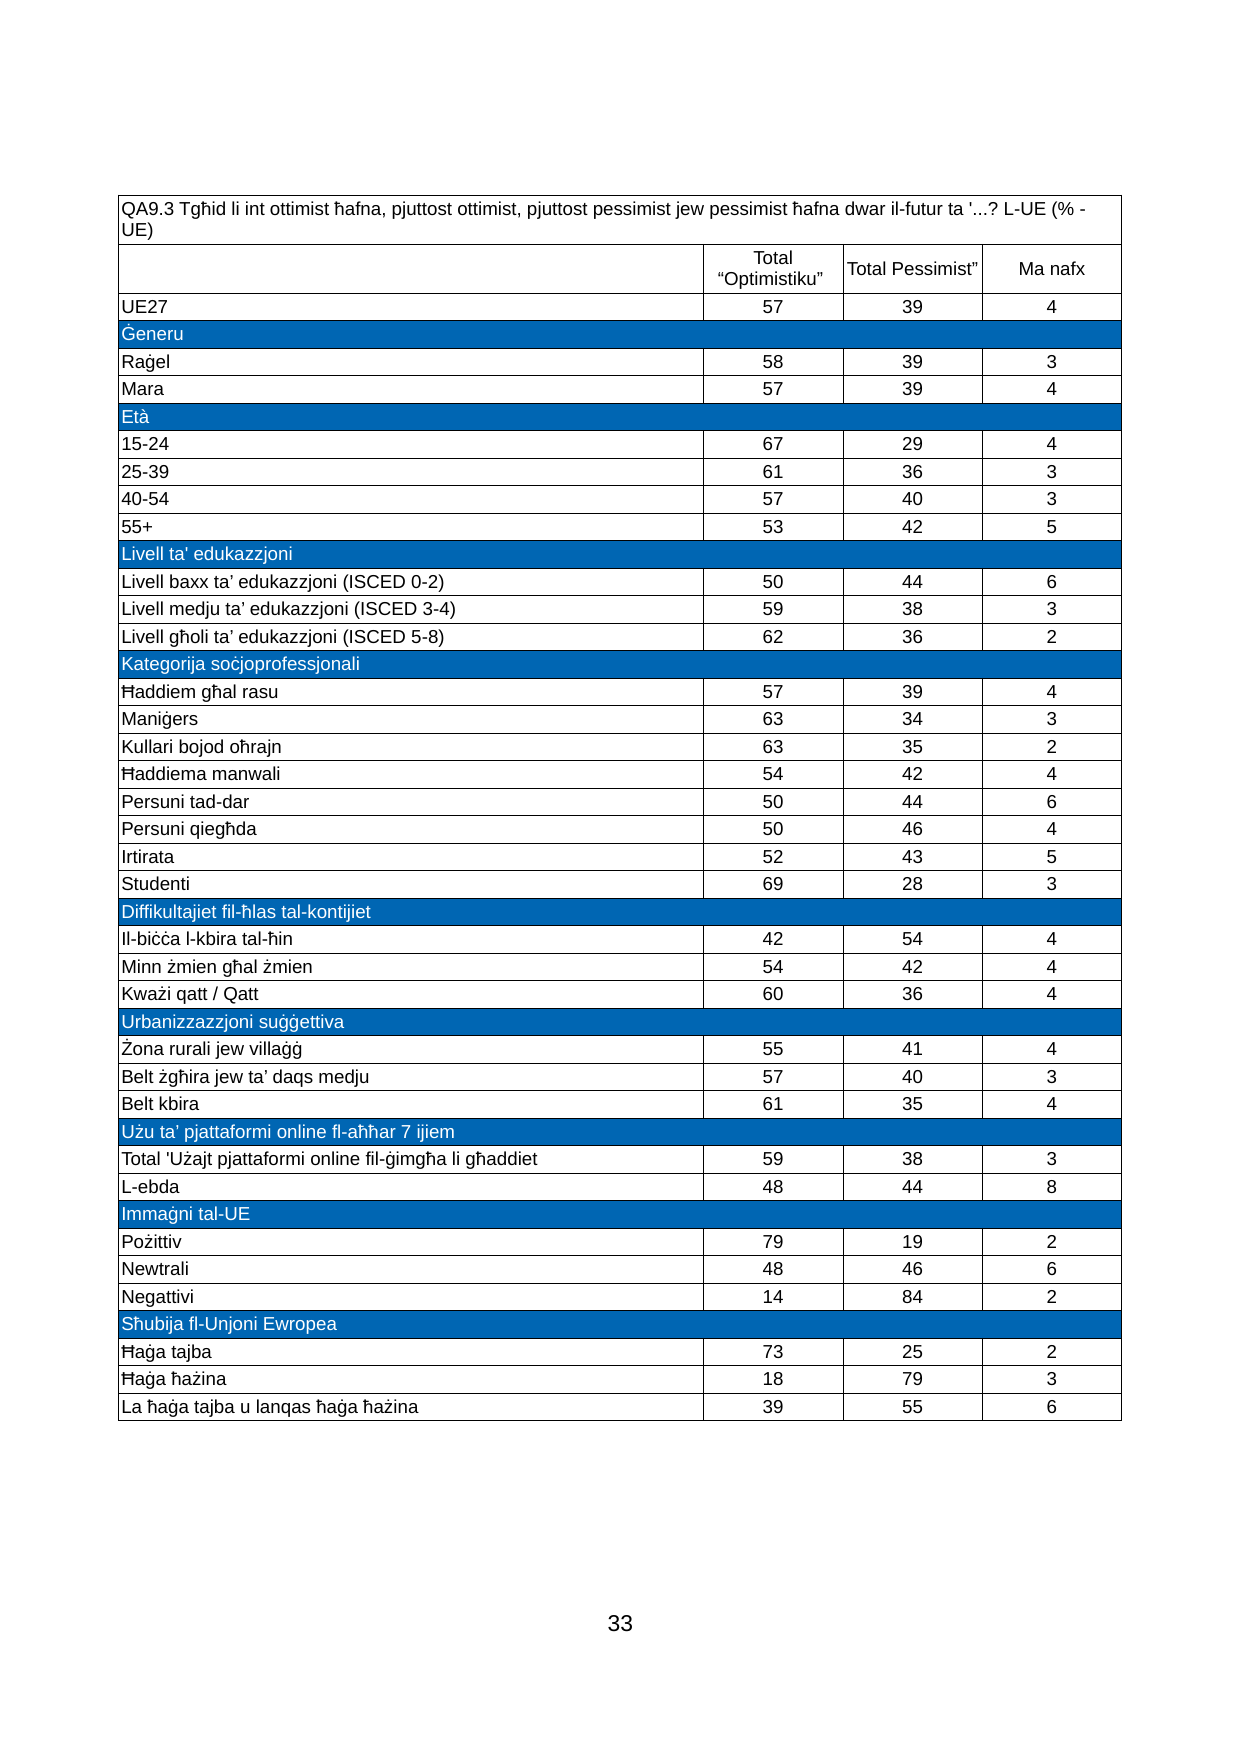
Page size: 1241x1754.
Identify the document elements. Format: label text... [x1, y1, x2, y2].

table_cell 40 [844, 486, 982, 513]
table_cell 57 [704, 294, 843, 320]
table_cell 57 [704, 376, 843, 403]
table_cell 58 [704, 349, 843, 375]
table_cell Immaġni tal-UE [119, 1201, 1121, 1228]
table_cell 6 [983, 789, 1121, 815]
table_cell Total “Optimistiku” [704, 245, 843, 293]
table_cell 63 [704, 734, 843, 760]
table_cell 39 [844, 349, 982, 375]
table_cell La ħaġa tajba u lanqas ħaġa ħażina [119, 1394, 703, 1420]
table_cell 59 [704, 1146, 843, 1173]
table_cell 3 [983, 1366, 1121, 1393]
table_cell Urbanizzazzjoni suġġettiva [119, 1009, 1121, 1035]
table_cell 48 [704, 1256, 843, 1283]
table_cell 40 [844, 1064, 982, 1090]
table_cell 34 [844, 706, 982, 733]
table_cell 2 [983, 1284, 1121, 1310]
table_cell 44 [844, 789, 982, 815]
table_cell Livell għoli ta’ edukazzjoni (ISCED 5-8) [119, 624, 703, 650]
table_cell Minn żmien għal żmien [119, 954, 703, 980]
table_cell Kważi qatt / Qatt [119, 981, 703, 1008]
table_cell Maniġers [119, 706, 703, 733]
table_cell Total Pessimist” [844, 245, 982, 293]
table_cell 57 [704, 1064, 843, 1090]
table_cell Ġeneru [119, 321, 1121, 348]
table_cell 4 [983, 954, 1121, 980]
table_cell 6 [983, 1394, 1121, 1420]
table_cell 61 [704, 459, 843, 485]
table_cell 14 [704, 1284, 843, 1310]
table_cell 42 [844, 514, 982, 540]
table_cell Ħaddiema manwali [119, 761, 703, 788]
table_cell 2 [983, 1339, 1121, 1365]
table_cell 3 [983, 1146, 1121, 1173]
table_cell 44 [844, 1174, 982, 1200]
table_cell 55 [844, 1394, 982, 1420]
table_cell Belt żgħira jew ta’ daqs medju [119, 1064, 703, 1090]
table_cell 79 [844, 1366, 982, 1393]
table_cell 36 [844, 981, 982, 1008]
table_cell 39 [704, 1394, 843, 1420]
table_cell UE27 [119, 294, 703, 320]
table_cell 55 [704, 1036, 843, 1063]
table_cell Studenti [119, 871, 703, 898]
table_cell 25-39 [119, 459, 703, 485]
table_cell 57 [704, 486, 843, 513]
table_cell 6 [983, 1256, 1121, 1283]
table_cell 57 [704, 679, 843, 705]
table_cell Livell ta' edukazzjoni [119, 541, 1121, 568]
table_cell 43 [844, 844, 982, 870]
table_cell 3 [983, 486, 1121, 513]
table_cell 4 [983, 679, 1121, 705]
table_cell 50 [704, 569, 843, 595]
table_cell 40-54 [119, 486, 703, 513]
table_cell 3 [983, 1064, 1121, 1090]
table_cell 59 [704, 596, 843, 623]
table_header QA9.3 Tgħid li int ottimist ħafna, pjuttost ottimist, pjuttost pessimist jew pessimist ħafna dwar il-futur ta '...? L-UE (% - UE) [119, 196, 1121, 244]
table_cell 84 [844, 1284, 982, 1310]
table_cell 39 [844, 376, 982, 403]
table_cell 5 [983, 844, 1121, 870]
table_cell [119, 245, 703, 293]
table_cell 4 [983, 926, 1121, 953]
table_cell Irtirata [119, 844, 703, 870]
table_cell 2 [983, 734, 1121, 760]
table_cell Ħaddiem għal rasu [119, 679, 703, 705]
table_cell 42 [704, 926, 843, 953]
table_cell Raġel [119, 349, 703, 375]
table_cell 41 [844, 1036, 982, 1063]
table_cell 60 [704, 981, 843, 1008]
table_cell 18 [704, 1366, 843, 1393]
table_cell 39 [844, 294, 982, 320]
table_cell 38 [844, 1146, 982, 1173]
table_cell 69 [704, 871, 843, 898]
table_cell Ma nafx [983, 245, 1121, 293]
table_cell 54 [844, 926, 982, 953]
table_cell Kategorija soċjoprofessjonali [119, 651, 1121, 678]
table_cell 55+ [119, 514, 703, 540]
table_cell 2 [983, 1229, 1121, 1255]
table_cell 8 [983, 1174, 1121, 1200]
table_cell 38 [844, 596, 982, 623]
table_cell 54 [704, 761, 843, 788]
table_cell 4 [983, 376, 1121, 403]
table_cell 79 [704, 1229, 843, 1255]
table_cell 44 [844, 569, 982, 595]
table_cell 4 [983, 294, 1121, 320]
table_cell 4 [983, 431, 1121, 458]
table_cell 36 [844, 624, 982, 650]
table_cell 35 [844, 734, 982, 760]
table_cell 53 [704, 514, 843, 540]
table_cell 4 [983, 816, 1121, 843]
table_cell L-ebda [119, 1174, 703, 1200]
table_cell Ħaġa ħażina [119, 1366, 703, 1393]
table_cell Età [119, 404, 1121, 430]
table_cell Sħubija fl-Unjoni Ewropea [119, 1311, 1121, 1338]
table_cell 62 [704, 624, 843, 650]
table_cell 4 [983, 981, 1121, 1008]
table_cell 4 [983, 761, 1121, 788]
table_cell Total 'Użajt pjattaformi online fil-ġimgħa li għaddiet [119, 1146, 703, 1173]
table_cell 15-24 [119, 431, 703, 458]
table_cell 48 [704, 1174, 843, 1200]
table_cell 4 [983, 1091, 1121, 1118]
table_cell 46 [844, 1256, 982, 1283]
table_cell 3 [983, 706, 1121, 733]
table_cell Persuni tad-dar [119, 789, 703, 815]
table_cell 52 [704, 844, 843, 870]
table_cell Livell baxx ta’ edukazzjoni (ISCED 0-2) [119, 569, 703, 595]
table_cell 63 [704, 706, 843, 733]
table_cell 2 [983, 624, 1121, 650]
table_cell Il-biċċa l-kbira tal-ħin [119, 926, 703, 953]
table_cell Diffikultajiet fil-ħlas tal-kontijiet [119, 899, 1121, 925]
table_cell Negattivi [119, 1284, 703, 1310]
table_cell 42 [844, 954, 982, 980]
table_cell Pożittiv [119, 1229, 703, 1255]
table_cell Mara [119, 376, 703, 403]
table_cell 19 [844, 1229, 982, 1255]
table_cell 61 [704, 1091, 843, 1118]
table_cell 25 [844, 1339, 982, 1365]
table_cell 50 [704, 816, 843, 843]
table_cell 3 [983, 871, 1121, 898]
table_cell 5 [983, 514, 1121, 540]
table_cell 46 [844, 816, 982, 843]
table_cell 3 [983, 459, 1121, 485]
table_cell Belt kbira [119, 1091, 703, 1118]
table_cell 4 [983, 1036, 1121, 1063]
table_cell 54 [704, 954, 843, 980]
table_cell Livell medju ta’ edukazzjoni (ISCED 3-4) [119, 596, 703, 623]
table_cell Kullari bojod oħrajn [119, 734, 703, 760]
table_cell 73 [704, 1339, 843, 1365]
table_cell 50 [704, 789, 843, 815]
table_cell Newtrali [119, 1256, 703, 1283]
table_cell 36 [844, 459, 982, 485]
table_cell Żona rurali jew villaġġ [119, 1036, 703, 1063]
table_cell 3 [983, 596, 1121, 623]
table_cell 35 [844, 1091, 982, 1118]
table_cell Ħaġa tajba [119, 1339, 703, 1365]
table_cell 28 [844, 871, 982, 898]
table_cell 39 [844, 679, 982, 705]
table_cell 6 [983, 569, 1121, 595]
table_cell Użu ta’ pjattaformi online fl-aħħar 7 ijiem [119, 1119, 1121, 1145]
table_cell 3 [983, 349, 1121, 375]
table_cell 67 [704, 431, 843, 458]
table_cell 29 [844, 431, 982, 458]
table_cell 42 [844, 761, 982, 788]
table_cell Persuni qiegħda [119, 816, 703, 843]
